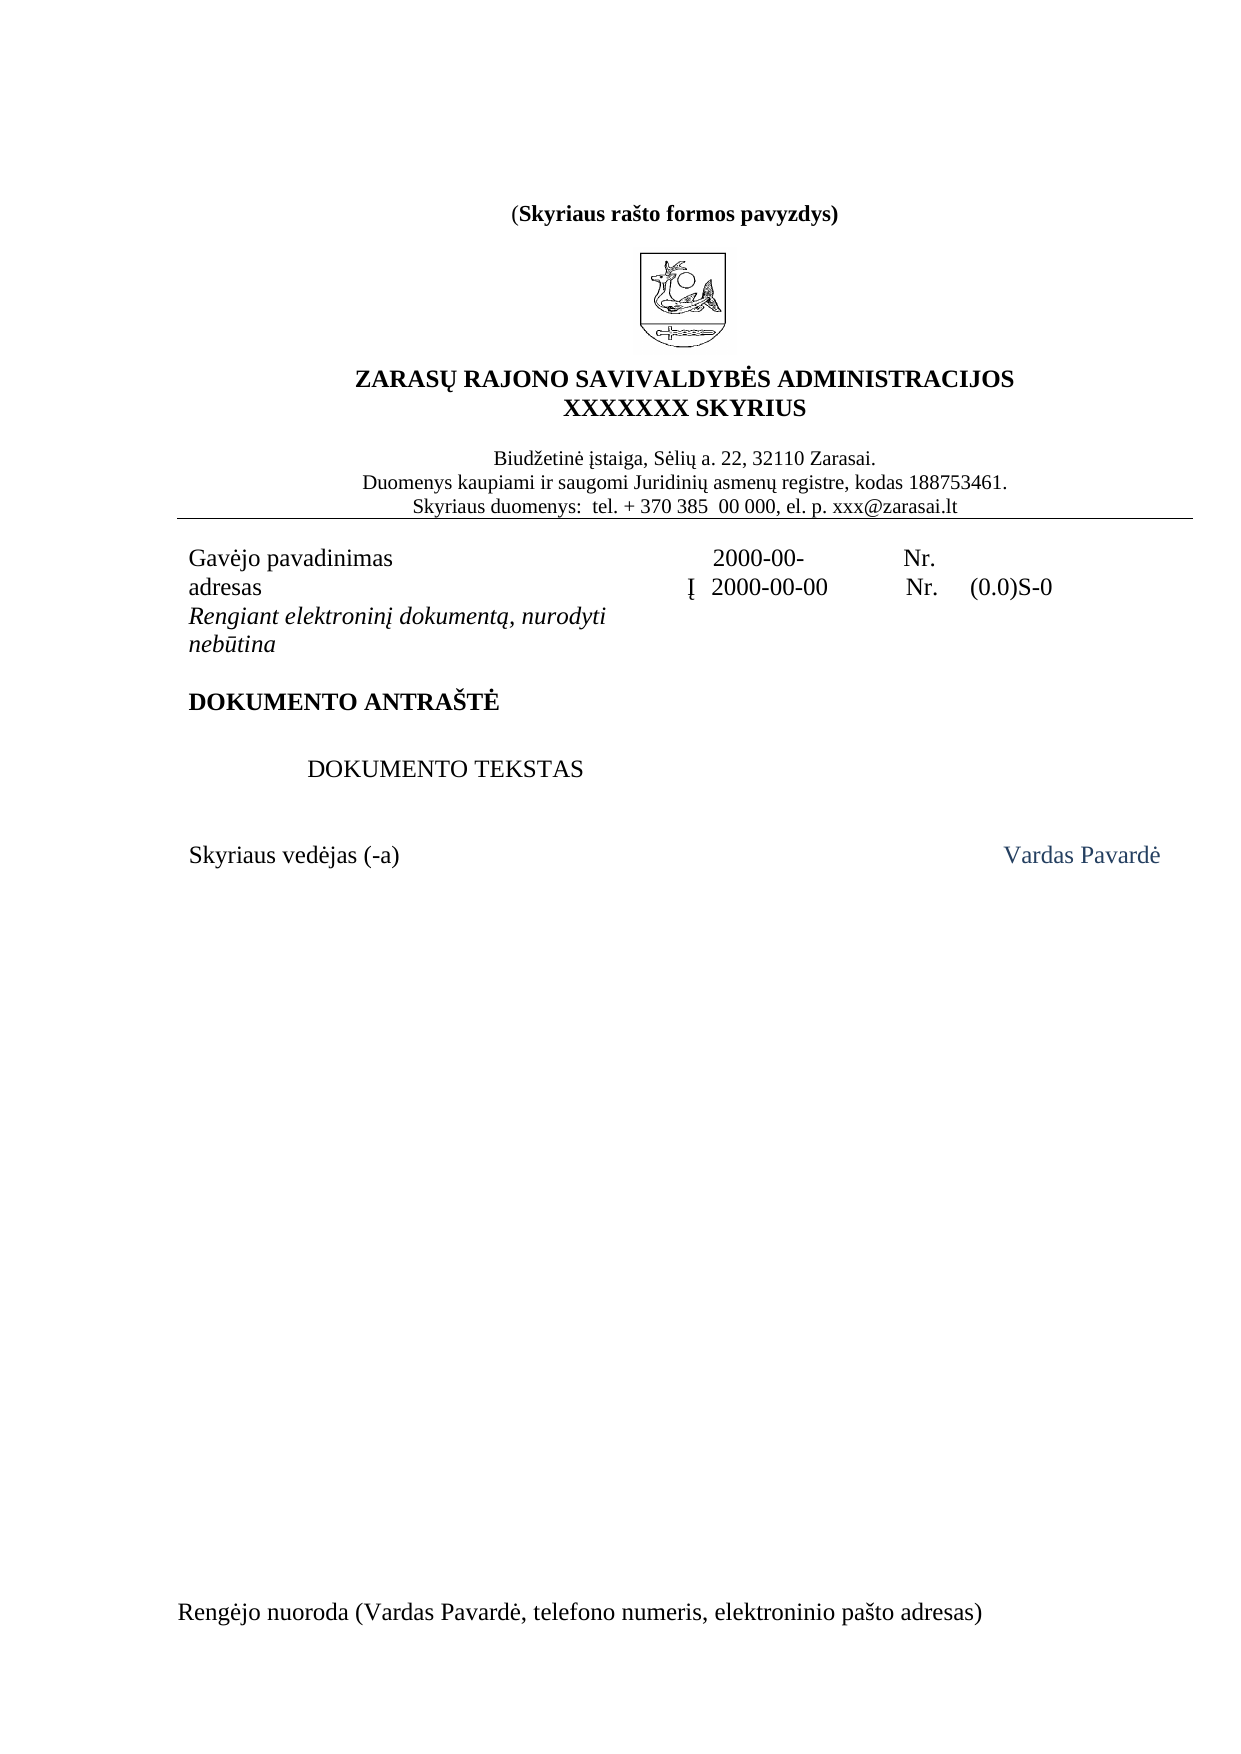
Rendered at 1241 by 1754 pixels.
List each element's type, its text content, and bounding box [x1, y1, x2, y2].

table_cell 2000-00-00 [700, 572, 885, 601]
table_cell [177, 658, 1192, 687]
table_cell Biudžetinė įstaiga, Sėlių a. 22, 32110 Zarasai. Duomenys kaupiami ir saugomi Juridinių asmenų registre, kodas 188753461. Skyriaus duomenys: tel. + 370 385 00 000, el. p. xxx@zarasai.lt [177, 422, 1192, 518]
text (Skyriaus rašto formos pavyzdys) [177, 200, 1167, 227]
table_cell Į [676, 572, 700, 601]
table_cell [956, 543, 1192, 572]
table_header Vardas Pavardė [927, 840, 1175, 869]
text DOKUMENTO TEKSTAS [177, 754, 1167, 782]
table_cell Nr. [885, 572, 959, 601]
table_cell ZARASŲ RAJONO SAVIVALDYBĖS ADMINISTRACIJOS XXXXXXX SKYRIUS [177, 365, 1192, 422]
text Rengėjo nuoroda (Vardas Pavardė, telefono numeris, elektroninio pašto adresas) [177, 1597, 1167, 1625]
table_cell Gavėjo pavadinimas adresas Rengiant elektroninį dokumentą, nurodyti nebūtina [177, 543, 676, 658]
table_cell DOKUMENTO ANTRAŠTĖ [177, 687, 1192, 725]
table_cell (0.0)S-0 [959, 572, 1195, 601]
table_header [177, 247, 1192, 364]
table_cell [676, 601, 1192, 658]
table_cell Nr. [883, 543, 956, 572]
table_cell 2000-00- [676, 543, 882, 572]
table_header 8*** [602, 840, 927, 869]
table_header Skyriaus vedėjas (-a) [177, 840, 602, 869]
table_cell [177, 519, 1192, 543]
